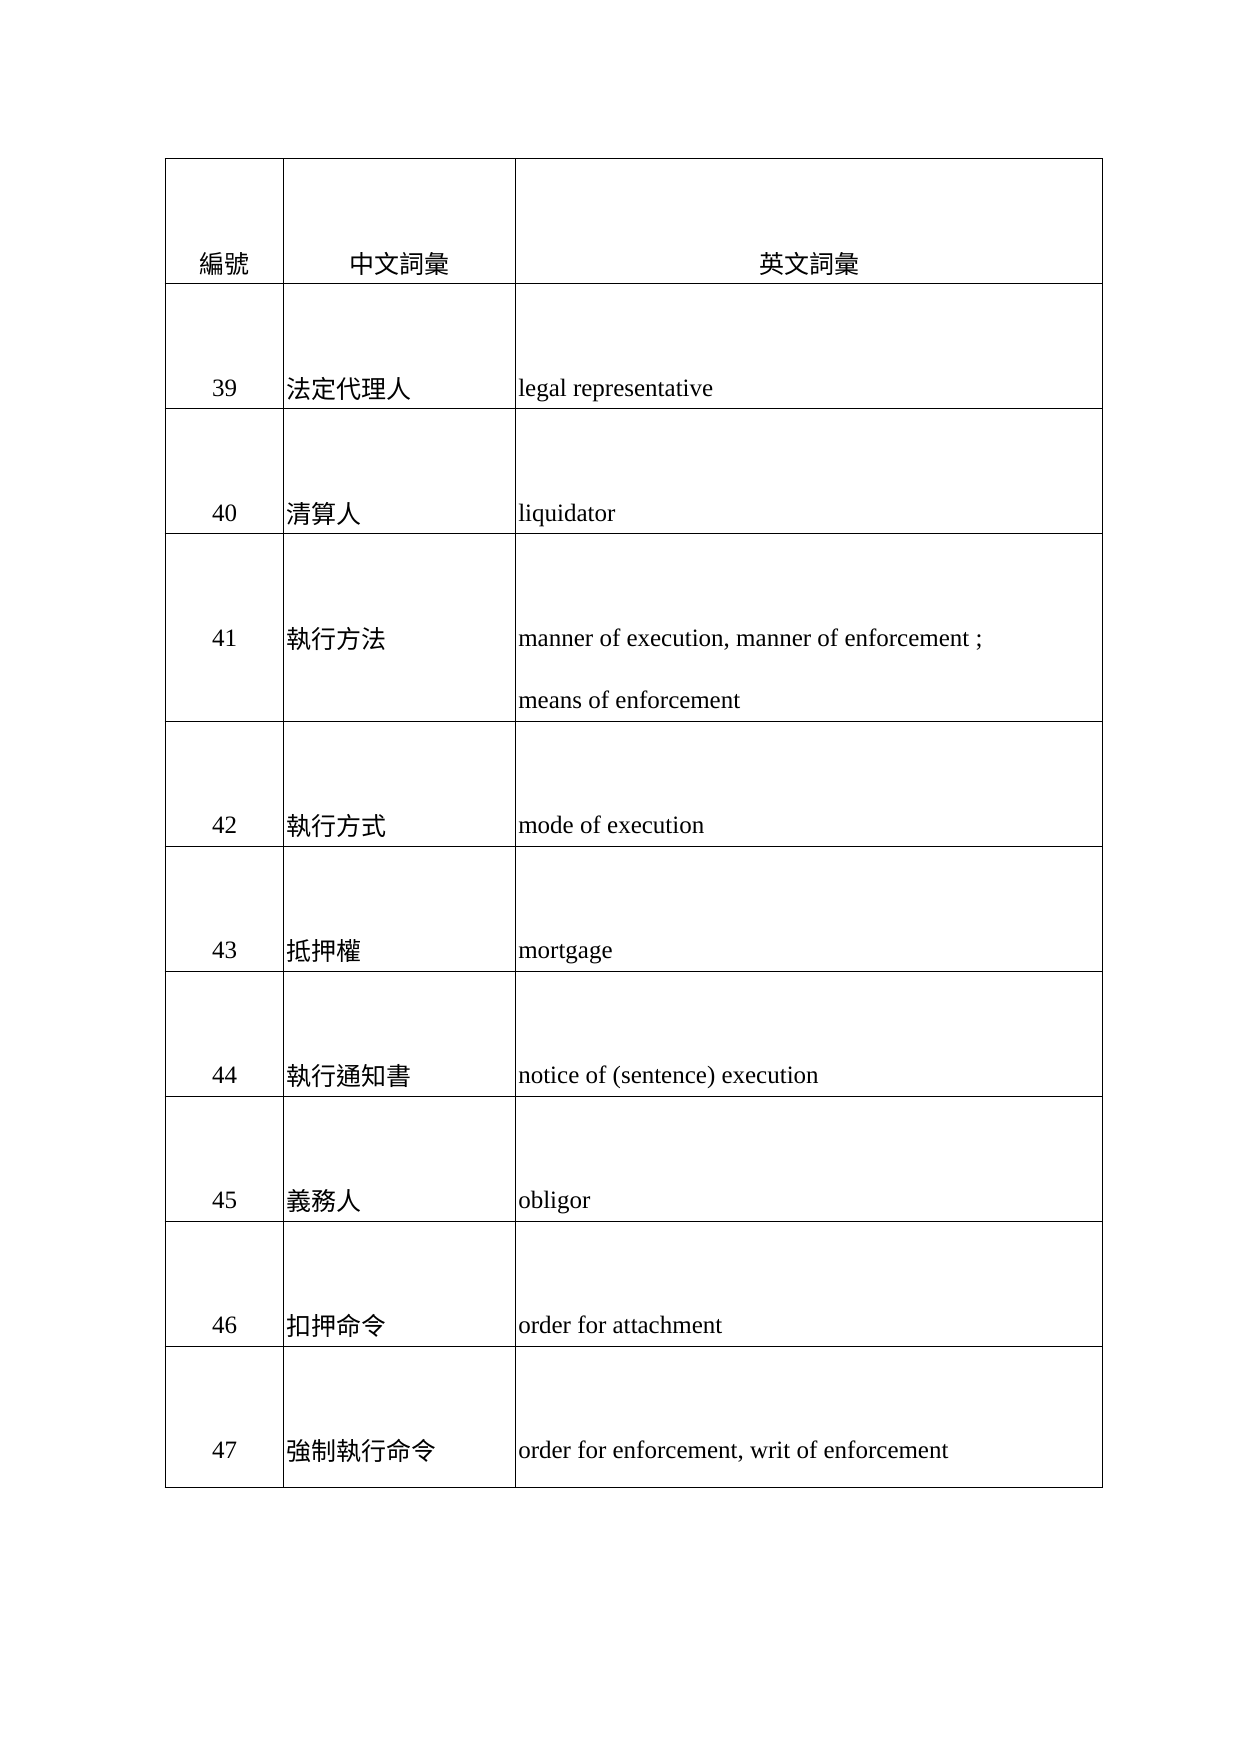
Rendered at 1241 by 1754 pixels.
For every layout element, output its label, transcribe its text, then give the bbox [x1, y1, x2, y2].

table_cell 執行方法 [284, 534, 515, 721]
table_cell 43 [166, 847, 283, 971]
table_cell 42 [166, 722, 283, 846]
table_cell 47 [166, 1347, 283, 1487]
table_cell mode of execution [516, 722, 1102, 846]
table_cell 清算人 [284, 409, 515, 533]
table_cell 義務人 [284, 1097, 515, 1221]
table_cell notice of (sentence) execution [516, 972, 1102, 1096]
table_cell liquidator [516, 409, 1102, 533]
table_cell 46 [166, 1222, 283, 1346]
table_cell 執行方式 [284, 722, 515, 846]
table_header 編號 [166, 159, 283, 283]
table_cell mortgage [516, 847, 1102, 971]
table_cell 扣押命令 [284, 1222, 515, 1346]
table_cell 抵押權 [284, 847, 515, 971]
table_cell 40 [166, 409, 283, 533]
table_cell legal representative [516, 284, 1102, 408]
table_cell manner of execution, manner of enforcement ; means of enforcement [516, 534, 1102, 721]
table_cell 執行通知書 [284, 972, 515, 1096]
table_cell 法定代理人 [284, 284, 515, 408]
table_cell 強制執行命令 [284, 1347, 515, 1487]
table_cell 45 [166, 1097, 283, 1221]
table_cell obligor [516, 1097, 1102, 1221]
table_header 中文詞彙 [284, 159, 515, 283]
table_header 英文詞彙 [516, 159, 1102, 283]
table_cell 41 [166, 534, 283, 721]
table_cell 39 [166, 284, 283, 408]
table_cell order for attachment [516, 1222, 1102, 1346]
table_cell order for enforcement, writ of enforcement [516, 1347, 1102, 1487]
table_cell 44 [166, 972, 283, 1096]
